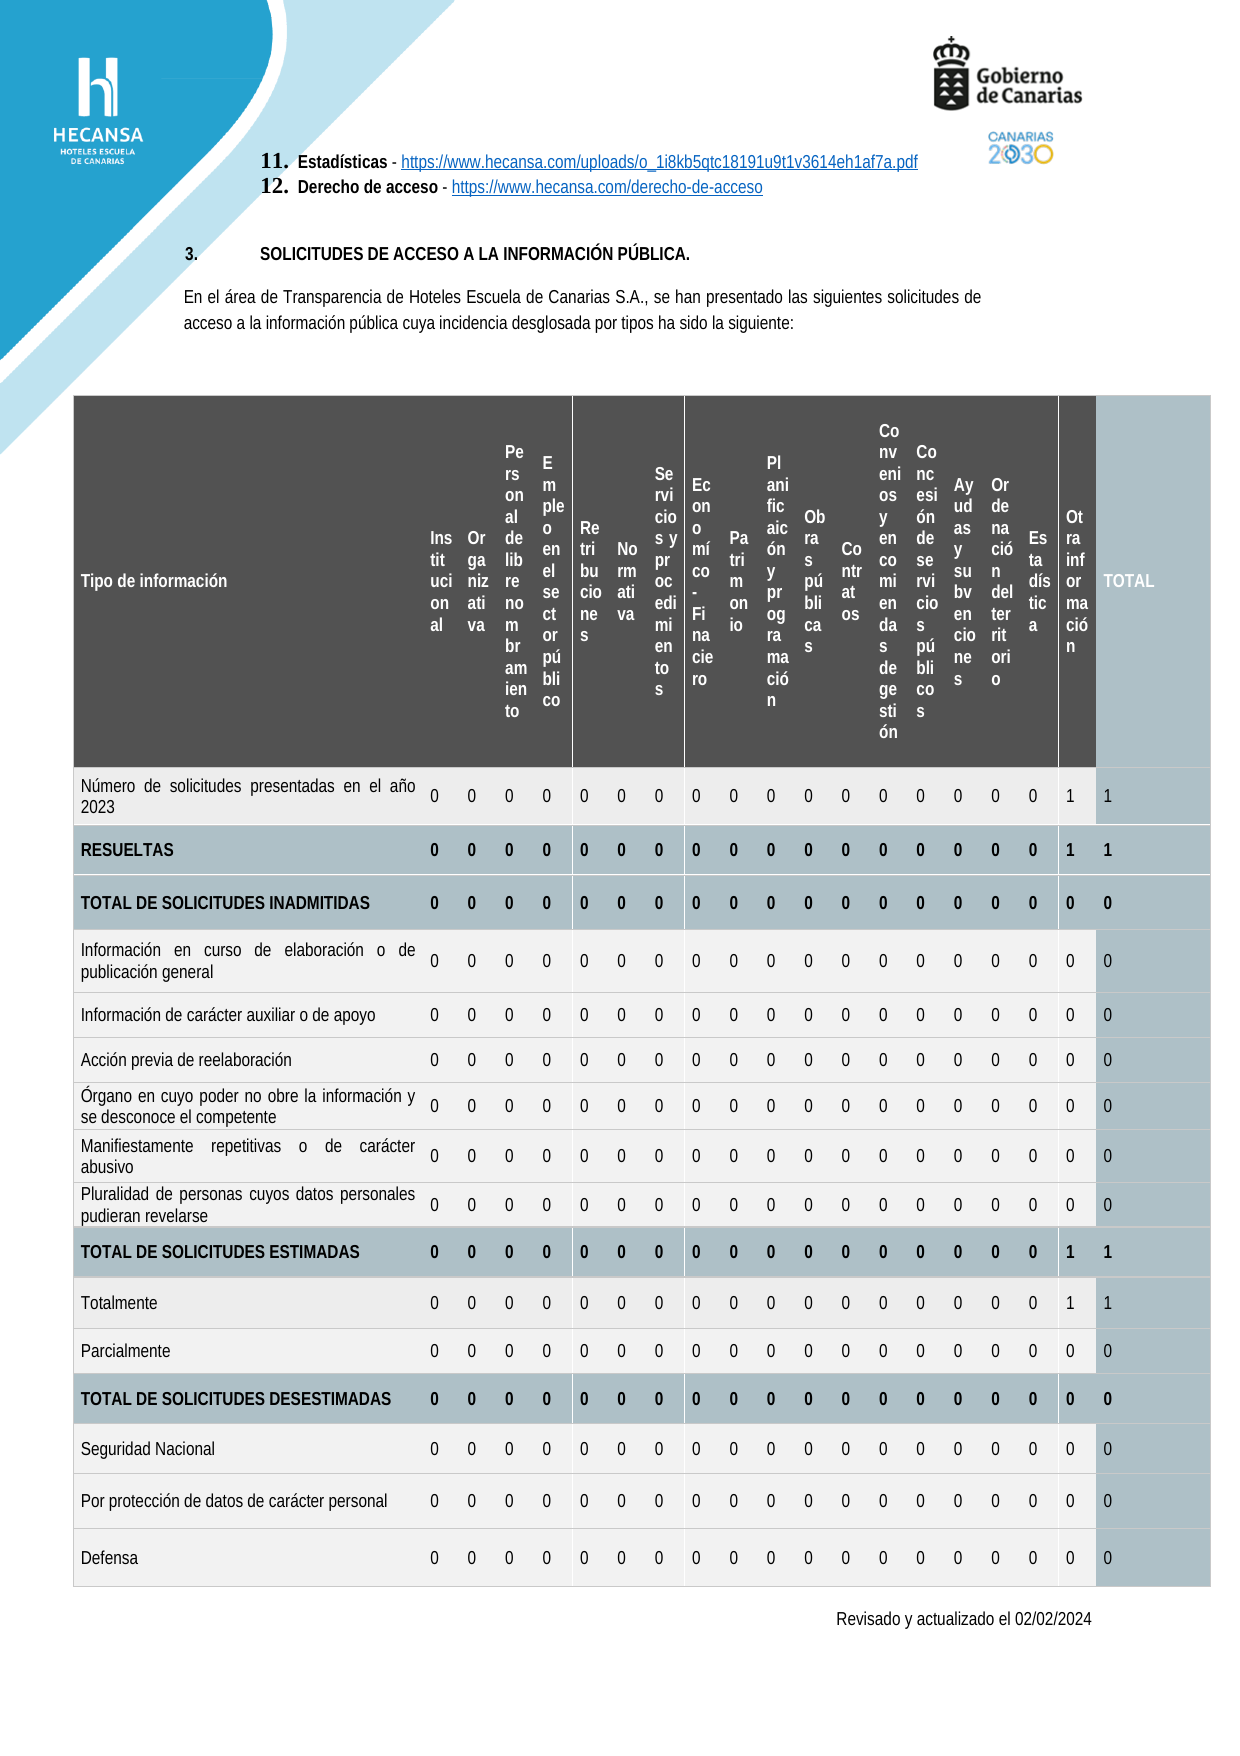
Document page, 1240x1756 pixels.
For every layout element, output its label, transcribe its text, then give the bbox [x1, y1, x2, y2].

table_cell 0 [722, 876, 759, 929]
table_cell 0 [946, 1329, 984, 1373]
table_cell 0 [498, 1474, 535, 1528]
table_cell TOTAL DE SOLICITUDES ESTIMADAS [74, 1228, 423, 1276]
table_cell 0 [872, 1329, 909, 1373]
table_cell 0 [797, 1424, 834, 1473]
table_cell 0 [946, 1183, 984, 1226]
table_cell 0 [610, 1474, 647, 1528]
table_cell 0 [498, 768, 535, 824]
table_cell 0 [460, 1228, 498, 1276]
table_cell 0 [610, 1329, 647, 1373]
table_cell 0 [685, 876, 722, 929]
table_cell 0 [984, 826, 1021, 874]
table_cell 0 [535, 826, 572, 874]
table_cell 0 [1059, 993, 1096, 1037]
table_cell RESUELTAS [74, 826, 423, 874]
table_cell 0 [1021, 1228, 1058, 1276]
table_cell 0 [460, 1130, 498, 1182]
table_cell 0 [946, 876, 984, 929]
table_cell 0 [872, 768, 909, 824]
table_cell 0 [423, 1278, 460, 1328]
table_cell 0 [573, 1278, 610, 1328]
table_cell 0 [909, 993, 946, 1037]
table_cell 0 [759, 876, 797, 929]
table_cell 0 [647, 1424, 684, 1473]
table_cell 0 [685, 826, 722, 874]
table_header Contratos [834, 396, 872, 767]
table_cell 0 [984, 1183, 1021, 1226]
table_cell 0 [647, 993, 684, 1037]
table_cell 0 [909, 1329, 946, 1373]
table_cell 0 [460, 826, 498, 874]
table_cell 0 [834, 1424, 872, 1473]
table_cell 0 [647, 1183, 684, 1226]
table_cell 0 [722, 1038, 759, 1082]
table_cell 0 [647, 826, 684, 874]
table_cell 0 [460, 993, 498, 1037]
table_cell 0 [647, 1474, 684, 1528]
table_cell 0 [535, 1183, 572, 1226]
table_cell 0 [1059, 1130, 1096, 1182]
table_cell 0 [573, 1083, 610, 1129]
table_cell 0 [1021, 930, 1058, 992]
table_cell 0 [460, 1374, 498, 1423]
table_cell 0 [573, 876, 610, 929]
table_cell 0 [984, 930, 1021, 992]
table_cell 0 [797, 993, 834, 1037]
table_cell 0 [423, 1374, 460, 1423]
table_cell 0 [834, 1038, 872, 1082]
table_cell 0 [647, 1374, 684, 1423]
table_cell 0 [1021, 1329, 1058, 1373]
table_cell 0 [647, 1130, 684, 1182]
table_cell 0 [834, 930, 872, 992]
table_cell 0 [797, 826, 834, 874]
table_cell 0 [460, 1424, 498, 1473]
table_cell 0 [1096, 1329, 1210, 1373]
table_cell 0 [423, 1424, 460, 1473]
table_cell 0 [498, 1228, 535, 1276]
table_cell 0 [984, 1130, 1021, 1182]
table_cell Defensa [74, 1529, 423, 1586]
table_cell 0 [610, 1374, 647, 1423]
table_cell 0 [535, 1038, 572, 1082]
table_cell 0 [1059, 1038, 1096, 1082]
table_cell 0 [535, 1278, 572, 1328]
table_header Concesión de servicios públicos [909, 396, 946, 767]
table_cell 0 [685, 1329, 722, 1373]
table_cell 0 [685, 1278, 722, 1328]
table_header Tipo de información [74, 396, 423, 767]
table_cell 0 [573, 1130, 610, 1182]
table_cell 0 [984, 876, 1021, 929]
table_cell 0 [685, 993, 722, 1037]
table_cell Seguridad Nacional [74, 1424, 423, 1473]
table_cell 0 [498, 1183, 535, 1226]
table_header Servicios y procedimientos [647, 396, 684, 767]
table_cell 0 [460, 1474, 498, 1528]
table_cell 0 [872, 1038, 909, 1082]
table_cell 0 [946, 1038, 984, 1082]
table_cell 0 [1021, 826, 1058, 874]
table_cell 0 [610, 1083, 647, 1129]
table_cell 0 [647, 1329, 684, 1373]
table_cell 0 [647, 1038, 684, 1082]
table_cell 0 [685, 1424, 722, 1473]
table_cell 0 [573, 768, 610, 824]
table_cell 0 [1059, 1374, 1096, 1423]
table_cell 1 [1096, 1228, 1210, 1276]
table_cell 0 [1021, 1529, 1058, 1586]
text En el área de Transparencia de Hoteles Escuela de Canarias S.A., se han presentado las siguientes solicitudes de acceso a la información pública cuya incidencia desglosada por tipos ha sido la siguiente: [183, 286, 983, 333]
table_cell 0 [722, 1529, 759, 1586]
table_cell 0 [872, 1183, 909, 1226]
table_cell 0 [573, 1474, 610, 1528]
table_cell 0 [573, 1228, 610, 1276]
table_header Retribuciones [573, 396, 610, 767]
table_cell 0 [759, 1529, 797, 1586]
table_cell 0 [460, 1329, 498, 1373]
table_cell 0 [909, 1278, 946, 1328]
table_cell 0 [722, 993, 759, 1037]
table_cell 0 [984, 993, 1021, 1037]
table_cell 0 [797, 1183, 834, 1226]
table_cell 0 [722, 1083, 759, 1129]
table_header Empleo en el sector público [535, 396, 572, 767]
table_cell 0 [610, 1228, 647, 1276]
table_cell 0 [460, 1183, 498, 1226]
table_cell 0 [984, 768, 1021, 824]
table_cell TOTAL DE SOLICITUDES INADMITIDAS [74, 876, 423, 929]
table_cell 0 [722, 1424, 759, 1473]
table_cell 0 [573, 993, 610, 1037]
table_cell Órgano en cuyo poder no obre la información y se desconoce el competente [74, 1083, 423, 1129]
table_cell 1 [1096, 826, 1210, 874]
table_cell 0 [610, 826, 647, 874]
table_cell 0 [797, 1278, 834, 1328]
table_cell 0 [872, 1130, 909, 1182]
table_cell 0 [1021, 1278, 1058, 1328]
table_cell 0 [797, 876, 834, 929]
list Derecho de acceso - https://www.hecansa.com/derecho-de-acceso [260, 173, 1092, 198]
table_cell 0 [834, 876, 872, 929]
table_cell 0 [1021, 876, 1058, 929]
table_cell 0 [909, 930, 946, 992]
table_cell 0 [610, 1424, 647, 1473]
table_cell 0 [423, 1228, 460, 1276]
table_cell 0 [647, 1228, 684, 1276]
table_cell 0 [872, 1529, 909, 1586]
table_cell 0 [759, 1083, 797, 1129]
table_cell 0 [909, 826, 946, 874]
table_cell 0 [797, 1329, 834, 1373]
table_cell 0 [834, 1529, 872, 1586]
table_cell 0 [909, 768, 946, 824]
table_cell 0 [423, 1038, 460, 1082]
table_cell 0 [834, 1228, 872, 1276]
table_cell 0 [573, 1038, 610, 1082]
table_cell 0 [1096, 876, 1210, 929]
table_cell 0 [1021, 1183, 1058, 1226]
table_cell 0 [946, 1278, 984, 1328]
table_cell 0 [759, 1278, 797, 1328]
table_cell 1 [1059, 826, 1096, 874]
table_cell 0 [834, 1374, 872, 1423]
table_cell 0 [909, 1374, 946, 1423]
table_cell 0 [610, 1278, 647, 1328]
table_cell 0 [423, 930, 460, 992]
table_header Otra información [1059, 396, 1096, 767]
table_cell 0 [460, 1278, 498, 1328]
table_cell 0 [610, 1038, 647, 1082]
table_cell 0 [984, 1228, 1021, 1276]
table_cell 0 [610, 1130, 647, 1182]
table_cell 0 [1096, 1038, 1210, 1082]
table_cell 0 [759, 1038, 797, 1082]
table_cell 1 [1059, 1228, 1096, 1276]
table_cell 0 [946, 826, 984, 874]
table_cell Parcialmente [74, 1329, 423, 1373]
table_cell 0 [535, 1374, 572, 1423]
table_cell 0 [984, 1474, 1021, 1528]
table_cell 0 [946, 1374, 984, 1423]
table_cell 0 [946, 993, 984, 1037]
table_cell 0 [535, 1474, 572, 1528]
table_cell 0 [1021, 1374, 1058, 1423]
table_cell 0 [535, 1228, 572, 1276]
table_cell 0 [498, 1038, 535, 1082]
table_cell 0 [797, 1529, 834, 1586]
table_cell 0 [423, 1529, 460, 1586]
table_header TOTAL [1096, 396, 1210, 767]
table_cell 0 [1021, 1038, 1058, 1082]
table_cell 0 [984, 1083, 1021, 1129]
table_cell 0 [872, 826, 909, 874]
table_cell 0 [946, 768, 984, 824]
list SOLICITUDES DE ACCESO A LA INFORMACIÓN PÚBLICA. [192, 243, 1092, 264]
table_header Personal de libre nombramiento [498, 396, 535, 767]
table_cell 0 [647, 876, 684, 929]
table_cell 0 [685, 1228, 722, 1276]
table_cell 0 [535, 1083, 572, 1129]
table_cell 0 [759, 826, 797, 874]
table_cell 0 [685, 1130, 722, 1182]
table_cell Pluralidad de personas cuyos datos personales pudieran revelarse [74, 1183, 423, 1226]
table_cell 0 [647, 768, 684, 824]
table_cell 0 [1096, 1130, 1210, 1182]
table_cell 0 [797, 1130, 834, 1182]
table_cell 1 [1096, 1278, 1210, 1328]
table_cell Información en curso de elaboración o de publicación general [74, 930, 423, 992]
table_cell 0 [909, 1083, 946, 1129]
table_cell 0 [759, 1183, 797, 1226]
table_cell 1 [1059, 768, 1096, 824]
table_cell 0 [797, 930, 834, 992]
table_cell 0 [498, 1130, 535, 1182]
table_cell 0 [685, 768, 722, 824]
table_cell 0 [1096, 1474, 1210, 1528]
table_cell 0 [460, 876, 498, 929]
table_cell Por protección de datos de carácter personal [74, 1474, 423, 1528]
table_cell TOTAL DE SOLICITUDES DESESTIMADAS [74, 1374, 423, 1423]
table_cell Información de carácter auxiliar o de apoyo [74, 993, 423, 1037]
table_cell 0 [1059, 1474, 1096, 1528]
table_cell 0 [872, 1474, 909, 1528]
table_cell 0 [759, 1374, 797, 1423]
table_cell 0 [759, 1424, 797, 1473]
table_cell 0 [909, 1228, 946, 1276]
table_cell 0 [460, 768, 498, 824]
table_cell 0 [610, 768, 647, 824]
table_cell 0 [759, 1474, 797, 1528]
table_cell 0 [797, 1228, 834, 1276]
table_cell 0 [1021, 1474, 1058, 1528]
table_cell 0 [909, 1038, 946, 1082]
table_cell 0 [423, 1329, 460, 1373]
table_cell 0 [1096, 1374, 1210, 1423]
table_cell 0 [1096, 1529, 1210, 1586]
table_cell 0 [984, 1038, 1021, 1082]
table_cell 0 [834, 993, 872, 1037]
table_cell 0 [498, 1278, 535, 1328]
table_cell 0 [759, 930, 797, 992]
table_cell 0 [535, 876, 572, 929]
table_cell 0 [535, 1130, 572, 1182]
table_cell 0 [573, 1183, 610, 1226]
table_cell 0 [722, 1278, 759, 1328]
table_cell 0 [797, 1474, 834, 1528]
table_cell 0 [834, 1130, 872, 1182]
table_cell Número de solicitudes presentadas en el año 2023 [74, 768, 423, 824]
table_cell 0 [498, 1329, 535, 1373]
table_cell 0 [610, 876, 647, 929]
table_cell 0 [722, 1228, 759, 1276]
table_cell 0 [872, 1083, 909, 1129]
table_cell 1 [1096, 768, 1210, 824]
table_header Estadística [1021, 396, 1058, 767]
table_cell 0 [573, 1329, 610, 1373]
table_cell 0 [722, 768, 759, 824]
table_cell 0 [834, 768, 872, 824]
table_cell 0 [1021, 993, 1058, 1037]
table_cell 0 [946, 1228, 984, 1276]
list Estadísticas - https://www.hecansa.com/uploads/o_1i8kb5qtc18191u9t1v3614eh1af7a.pdf [283, 148, 1092, 173]
table_cell 0 [1059, 1529, 1096, 1586]
table_header Convenios y encomiendas de gestión [872, 396, 909, 767]
table_cell 0 [498, 1424, 535, 1473]
table_cell 0 [909, 1474, 946, 1528]
table_cell 0 [759, 1130, 797, 1182]
table_cell 0 [946, 1474, 984, 1528]
table_cell Acción previa de reelaboración [74, 1038, 423, 1082]
table_cell 0 [834, 826, 872, 874]
table_cell 0 [834, 1329, 872, 1373]
table_cell 0 [984, 1278, 1021, 1328]
table_cell 0 [759, 993, 797, 1037]
table_cell 0 [1059, 876, 1096, 929]
table_header Normativa [610, 396, 647, 767]
table_cell 0 [423, 826, 460, 874]
table_cell 0 [423, 993, 460, 1037]
table_cell 0 [797, 1038, 834, 1082]
table_cell 0 [909, 876, 946, 929]
table_cell 0 [535, 1329, 572, 1373]
table_cell 0 [685, 1374, 722, 1423]
table_cell 0 [946, 1083, 984, 1129]
table_cell 0 [946, 1424, 984, 1473]
table_cell 0 [423, 1083, 460, 1129]
table_cell 0 [872, 1374, 909, 1423]
table_header Ayudas y subvenciones [946, 396, 984, 767]
table_cell 0 [535, 1424, 572, 1473]
table_cell 0 [610, 993, 647, 1037]
table_cell 0 [797, 1374, 834, 1423]
table_cell 0 [722, 1374, 759, 1423]
table_cell 0 [722, 1183, 759, 1226]
table_cell 0 [834, 1183, 872, 1226]
table_cell 0 [759, 1329, 797, 1373]
table_cell 0 [573, 1529, 610, 1586]
table_cell 0 [1096, 1083, 1210, 1129]
table_cell 0 [498, 826, 535, 874]
table_header Patrimonio [722, 396, 759, 767]
table_cell 0 [759, 768, 797, 824]
table_cell 0 [834, 1278, 872, 1328]
table_cell 0 [1059, 930, 1096, 992]
table_cell 0 [984, 1424, 1021, 1473]
table_cell 0 [872, 1424, 909, 1473]
table_cell 0 [946, 1130, 984, 1182]
table_cell 0 [1096, 1183, 1210, 1226]
table_cell 0 [610, 1529, 647, 1586]
table_cell 0 [685, 1183, 722, 1226]
table_cell 0 [1021, 768, 1058, 824]
table_cell 0 [722, 930, 759, 992]
table_cell 0 [685, 1529, 722, 1586]
table_cell 0 [573, 1424, 610, 1473]
table_cell 0 [722, 1130, 759, 1182]
table_cell 0 [685, 1038, 722, 1082]
table_cell 0 [498, 993, 535, 1037]
table_header Obras públicas [797, 396, 834, 767]
table_cell 0 [423, 1183, 460, 1226]
table_cell 0 [834, 1083, 872, 1129]
table_header Institucional [423, 396, 460, 767]
table_cell 0 [498, 1529, 535, 1586]
table_cell 0 [498, 930, 535, 992]
table_cell 0 [423, 1474, 460, 1528]
table_cell 0 [797, 768, 834, 824]
table_cell 0 [1096, 930, 1210, 992]
table_cell 0 [535, 1529, 572, 1586]
table_cell 0 [797, 1083, 834, 1129]
table_cell 0 [834, 1474, 872, 1528]
table_cell 0 [535, 768, 572, 824]
table_cell 0 [872, 876, 909, 929]
table_cell 0 [573, 1374, 610, 1423]
table_header Organizativa [460, 396, 498, 767]
table_cell Totalmente [74, 1278, 423, 1328]
table_header Economíco- Finaciero [685, 396, 722, 767]
table_cell 0 [984, 1529, 1021, 1586]
table_cell 0 [498, 1083, 535, 1129]
table_cell 0 [423, 1130, 460, 1182]
table_cell 0 [909, 1130, 946, 1182]
table_cell 0 [535, 930, 572, 992]
table_header Ordenación del territorio [984, 396, 1021, 767]
table_cell 0 [1059, 1183, 1096, 1226]
table_cell 0 [946, 930, 984, 992]
table_cell 0 [722, 826, 759, 874]
table_cell 0 [460, 1529, 498, 1586]
table_cell 0 [1096, 1424, 1210, 1473]
table_cell 0 [685, 930, 722, 992]
table_cell 0 [573, 930, 610, 992]
table_cell 0 [909, 1183, 946, 1226]
table_cell 0 [647, 1278, 684, 1328]
table_cell 0 [872, 1228, 909, 1276]
table_cell 0 [759, 1228, 797, 1276]
table_cell 0 [1059, 1329, 1096, 1373]
table_cell 0 [610, 1183, 647, 1226]
table_cell 0 [647, 930, 684, 992]
table_cell 0 [1021, 1083, 1058, 1129]
table_cell 0 [498, 876, 535, 929]
table_cell 0 [1059, 1424, 1096, 1473]
table_cell 0 [460, 1038, 498, 1082]
table_cell 0 [460, 1083, 498, 1129]
table_cell 0 [685, 1474, 722, 1528]
table_cell 0 [685, 1083, 722, 1129]
table_cell 0 [647, 1529, 684, 1586]
table_cell 0 [647, 1083, 684, 1129]
table_cell 0 [909, 1424, 946, 1473]
table_cell 1 [1059, 1278, 1096, 1328]
table_cell 0 [610, 930, 647, 992]
table_cell 0 [984, 1374, 1021, 1423]
table_cell 0 [1059, 1083, 1096, 1129]
table_cell 0 [872, 993, 909, 1037]
table_cell 0 [1021, 1130, 1058, 1182]
table_cell 0 [872, 930, 909, 992]
table_cell 0 [423, 876, 460, 929]
table_cell 0 [535, 993, 572, 1037]
table_cell 0 [1096, 993, 1210, 1037]
table_cell 0 [460, 930, 498, 992]
table_cell 0 [423, 768, 460, 824]
table_cell 0 [573, 826, 610, 874]
table_cell 0 [946, 1529, 984, 1586]
table_cell 0 [984, 1329, 1021, 1373]
table_cell 0 [909, 1529, 946, 1586]
table_cell Manifiestamente repetitivas o de carácter abusivo [74, 1130, 423, 1182]
table_cell 0 [872, 1278, 909, 1328]
table_cell 0 [1021, 1424, 1058, 1473]
table_cell 0 [722, 1329, 759, 1373]
table_header Planificaicón y programación [759, 396, 797, 767]
table_cell 0 [498, 1374, 535, 1423]
table_cell 0 [722, 1474, 759, 1528]
